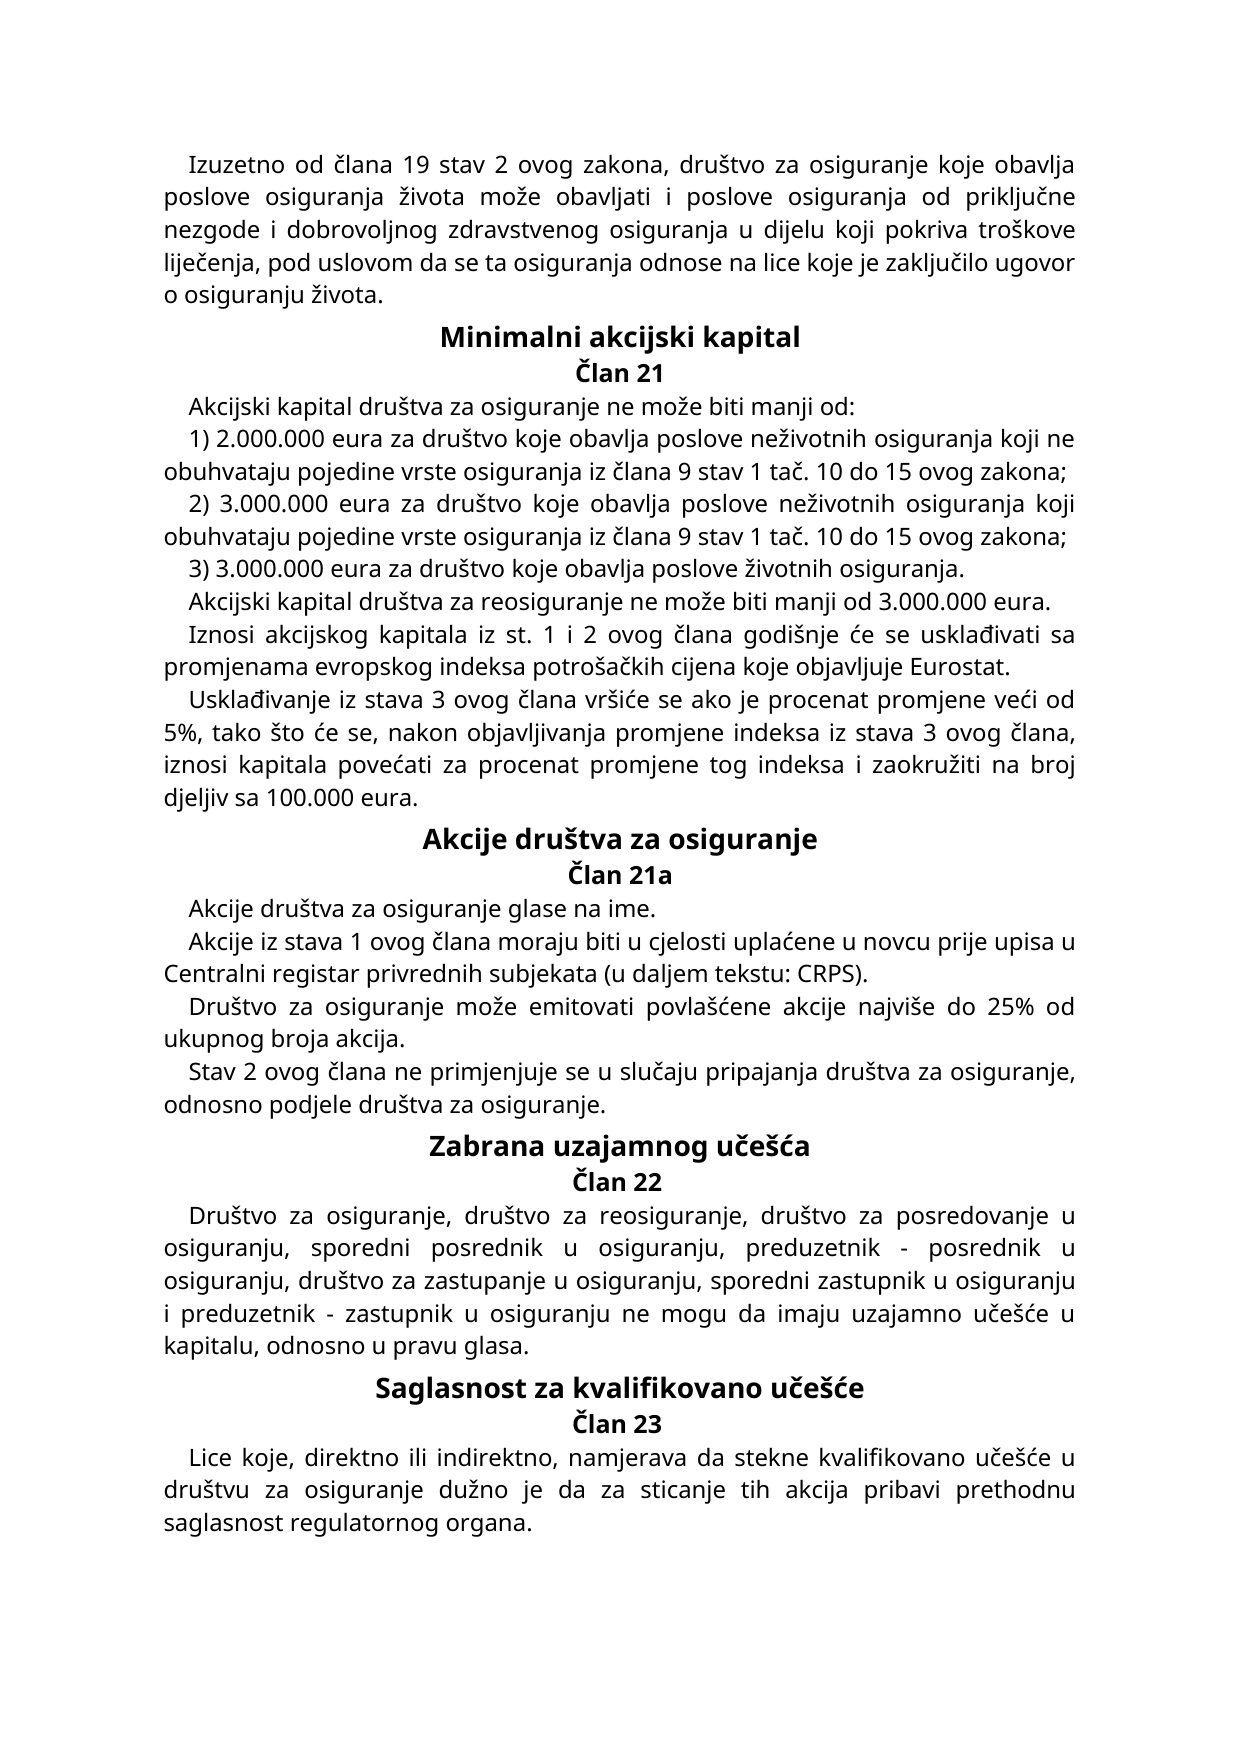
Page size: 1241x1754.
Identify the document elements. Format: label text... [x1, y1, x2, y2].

text Saglasnost za kvalifikovano učešće [148, 1368, 1093, 1406]
text Minimalni akcijski kapital [148, 317, 1093, 355]
text Akcije društva za osiguranje [148, 819, 1093, 858]
text Član 21a [148, 858, 1093, 892]
text 2) 3.000.000 eura za društvo koje obavlja poslove neživotnih osiguranja koji obuhvataju pojedine vrste osiguranja iz člana 9 stav 1 tač. 10 do 15 ovog zakona; [163, 487, 1077, 552]
text Zabrana uzajamnog učešća [148, 1126, 1093, 1164]
text Član 23 ﻿ [148, 1406, 1093, 1440]
text Akcijski kapital društva za reosiguranje ne može biti manji od 3.000.000 eura. [163, 585, 1077, 617]
text Član 21 [148, 355, 1093, 389]
text Izuzetno od člana 19 stav 2 ovog zakona, društvo za osiguranje koje obavlja poslove osiguranja života može obavljati i poslove osiguranja od priključne nezgode i dobrovoljnog zdravstvenog osiguranja u dijelu koji pokriva troškove liječenja, pod uslovom da se ta osiguranja odnose na lice koje je zaključilo ugovor o osiguranju života. [163, 148, 1077, 311]
text Iznosi akcijskog kapitala iz st. 1 i 2 ovog člana godišnje će se usklađivati sa promjenama evropskog indeksa potrošačkih cijena koje objavljuje Eurostat. [163, 617, 1077, 683]
text Akcije društva za osiguranje glase na ime. [163, 892, 1077, 924]
text Društvo za osiguranje može emitovati povlašćene akcije najviše do 25% od ukupnog broja akcija. [163, 989, 1077, 1055]
text Akcije iz stava 1 ovog člana moraju biti u cjelosti uplaćene u novcu prije upisa u Centralni registar privrednih subjekata (u daljem tekstu: CRPS). [163, 924, 1077, 989]
text 1) 2.000.000 eura za društvo koje obavlja poslove neživotnih osiguranja koji ne obuhvataju pojedine vrste osiguranja iz člana 9 stav 1 tač. 10 do 15 ovog zakona; [163, 422, 1077, 487]
text Akcijski kapital društva za osiguranje ne može biti manji od: [163, 389, 1077, 422]
text Usklađivanje iz stava 3 ovog člana vršiće se ako je procenat promjene veći od 5%, tako što će se, nakon objavljivanja promjene indeksa iz stava 3 ovog člana, iznosi kapitala povećati za procenat promjene tog indeksa i zaokružiti na broj djeljiv sa 100.000 eura. [163, 683, 1077, 813]
text Član 22 ﻿ [148, 1164, 1093, 1199]
text Lice koje, direktno ili indirektno, namjerava da stekne kvalifikovano učešće u društvu za osiguranje dužno je da za sticanje tih akcija pribavi prethodnu saglasnost regulatornog organa. [163, 1440, 1077, 1538]
text 3) 3.000.000 eura za društvo koje obavlja poslove životnih osiguranja. [163, 552, 1077, 585]
text Društvo za osiguranje, društvo za reosiguranje, društvo za posredovanje u osiguranju, sporedni posrednik u osiguranju, preduzetnik - posrednik u osiguranju, društvo za zastupanje u osiguranju, sporedni zastupnik u osiguranju i preduzetnik - zastupnik u osiguranju ne mogu da imaju uzajamno učešće u kapitalu, odnosno u pravu glasa. [163, 1199, 1077, 1362]
text Stav 2 ovog člana ne primjenjuje se u slučaju pripajanja društva za osiguranje, odnosno podjele društva za osiguranje. [163, 1055, 1077, 1120]
